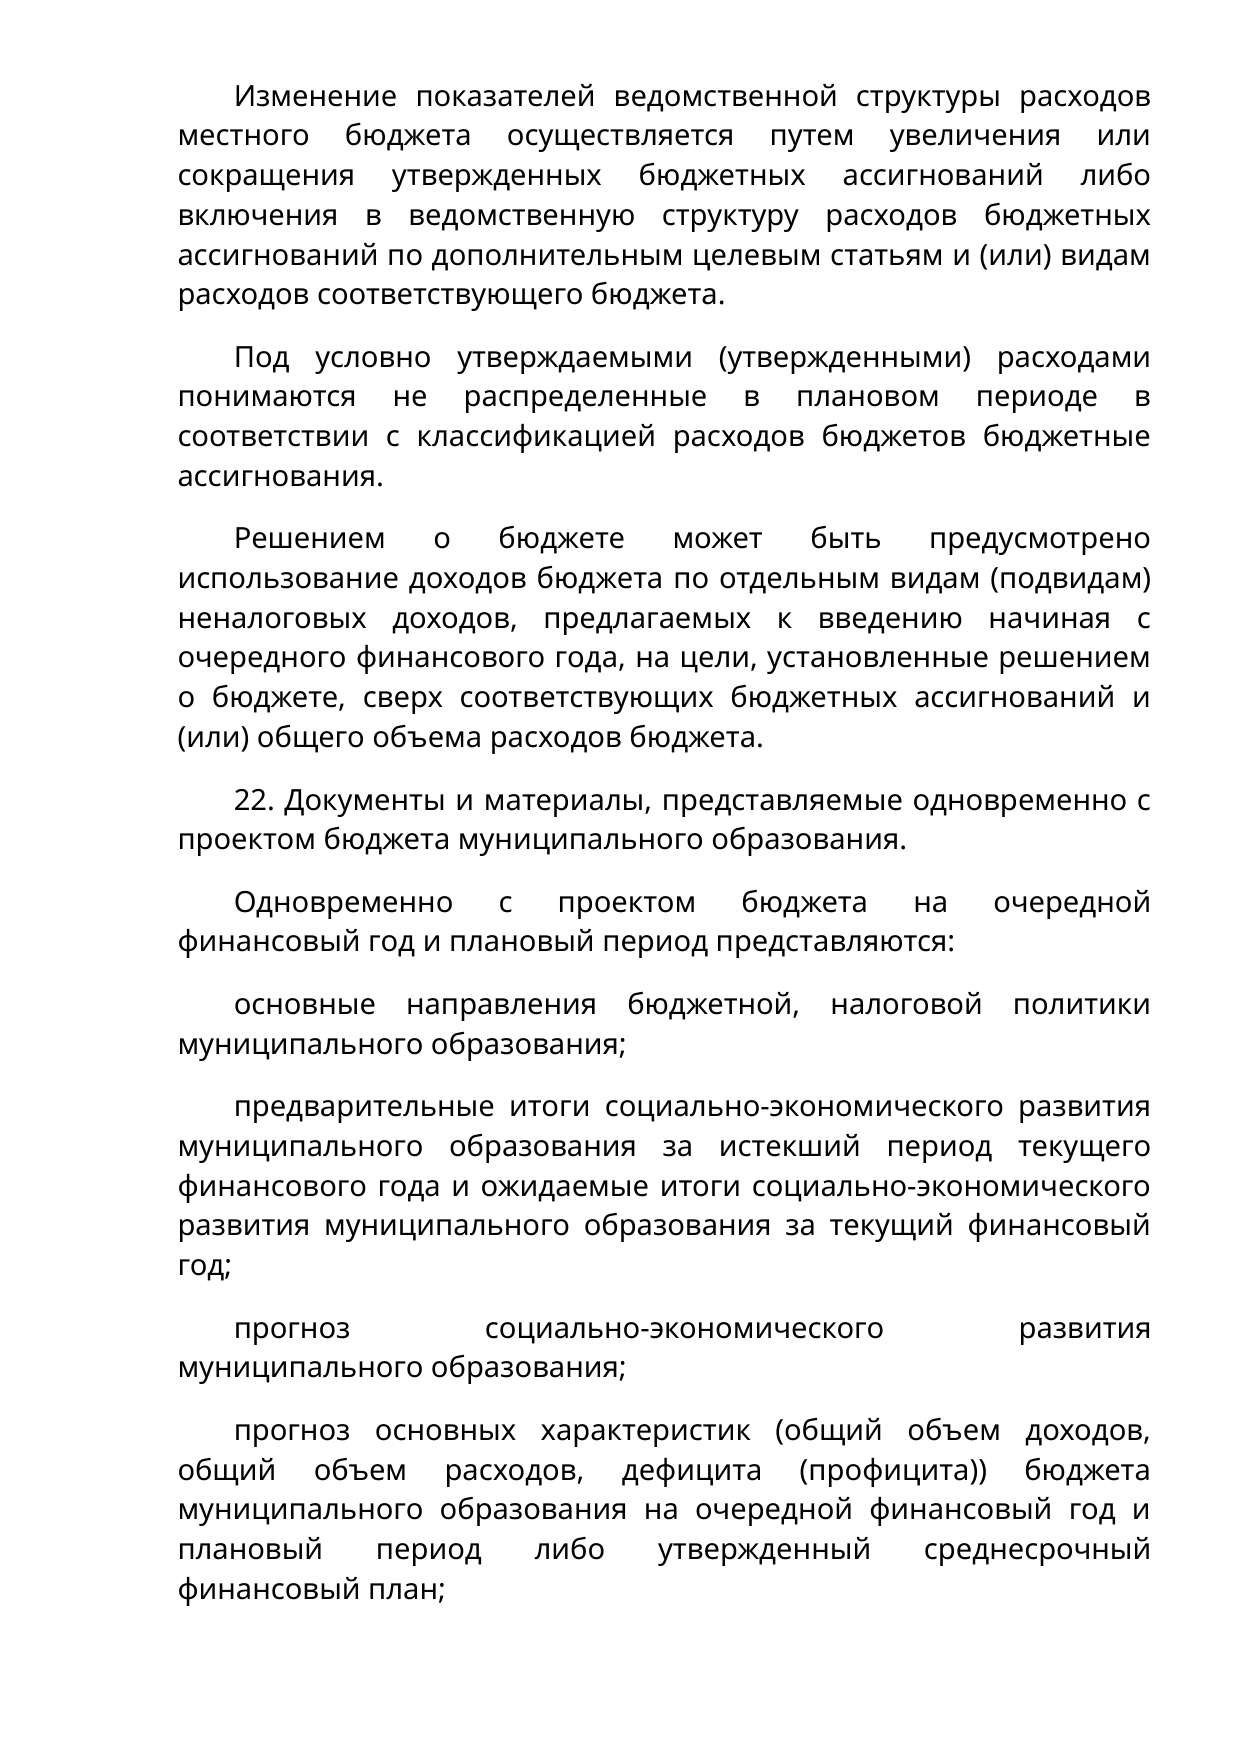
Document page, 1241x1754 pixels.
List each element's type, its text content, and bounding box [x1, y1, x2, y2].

text Изменение показателей ведомственной структуры расходов местного бюджета осуществляется путем увеличения или сокращения утвержденных бюджетных ассигнований либо включения в ведомственную структуру расходов бюджетных ассигнований по дополнительным целевым статьям и (или) видам расходов соответствующего бюджета. [177, 75, 1152, 313]
text основные направления бюджетной, налоговой политики муниципального образования; [177, 983, 1152, 1063]
text Под условно утверждаемыми (утвержденными) расходами понимаются не распределенные в плановом периоде в соответствии с классификацией расходов бюджетов бюджетные ассигнования. [177, 336, 1152, 495]
text прогноз социально-экономического развития муниципального образования; [177, 1307, 1152, 1386]
text Одновременно с проектом бюджета на очередной финансовый год и плановый период представляются: [177, 881, 1152, 960]
text 22. Документы и материалы, представляемые одновременно с проектом бюджета муниципального образования. [177, 779, 1152, 858]
text прогноз основных характеристик (общий объем доходов, общий объем расходов, дефицита (профицита)) бюджета муниципального образования на очередной финансовый год и плановый период либо утвержденный среднесрочный финансовый план; [177, 1409, 1152, 1608]
text Решением о бюджете может быть предусмотрено использование доходов бюджета по отдельным видам (подвидам) неналоговых доходов, предлагаемых к введению начиная с очередного финансового года, на цели, установленные решением о бюджете, сверх соответствующих бюджетных ассигнований и (или) общего объема расходов бюджета. [177, 518, 1152, 756]
text предварительные итоги социально-экономического развития муниципального образования за истекший период текущего финансового года и ожидаемые итоги социально-экономического развития муниципального образования за текущий финансовый год; [177, 1086, 1152, 1284]
